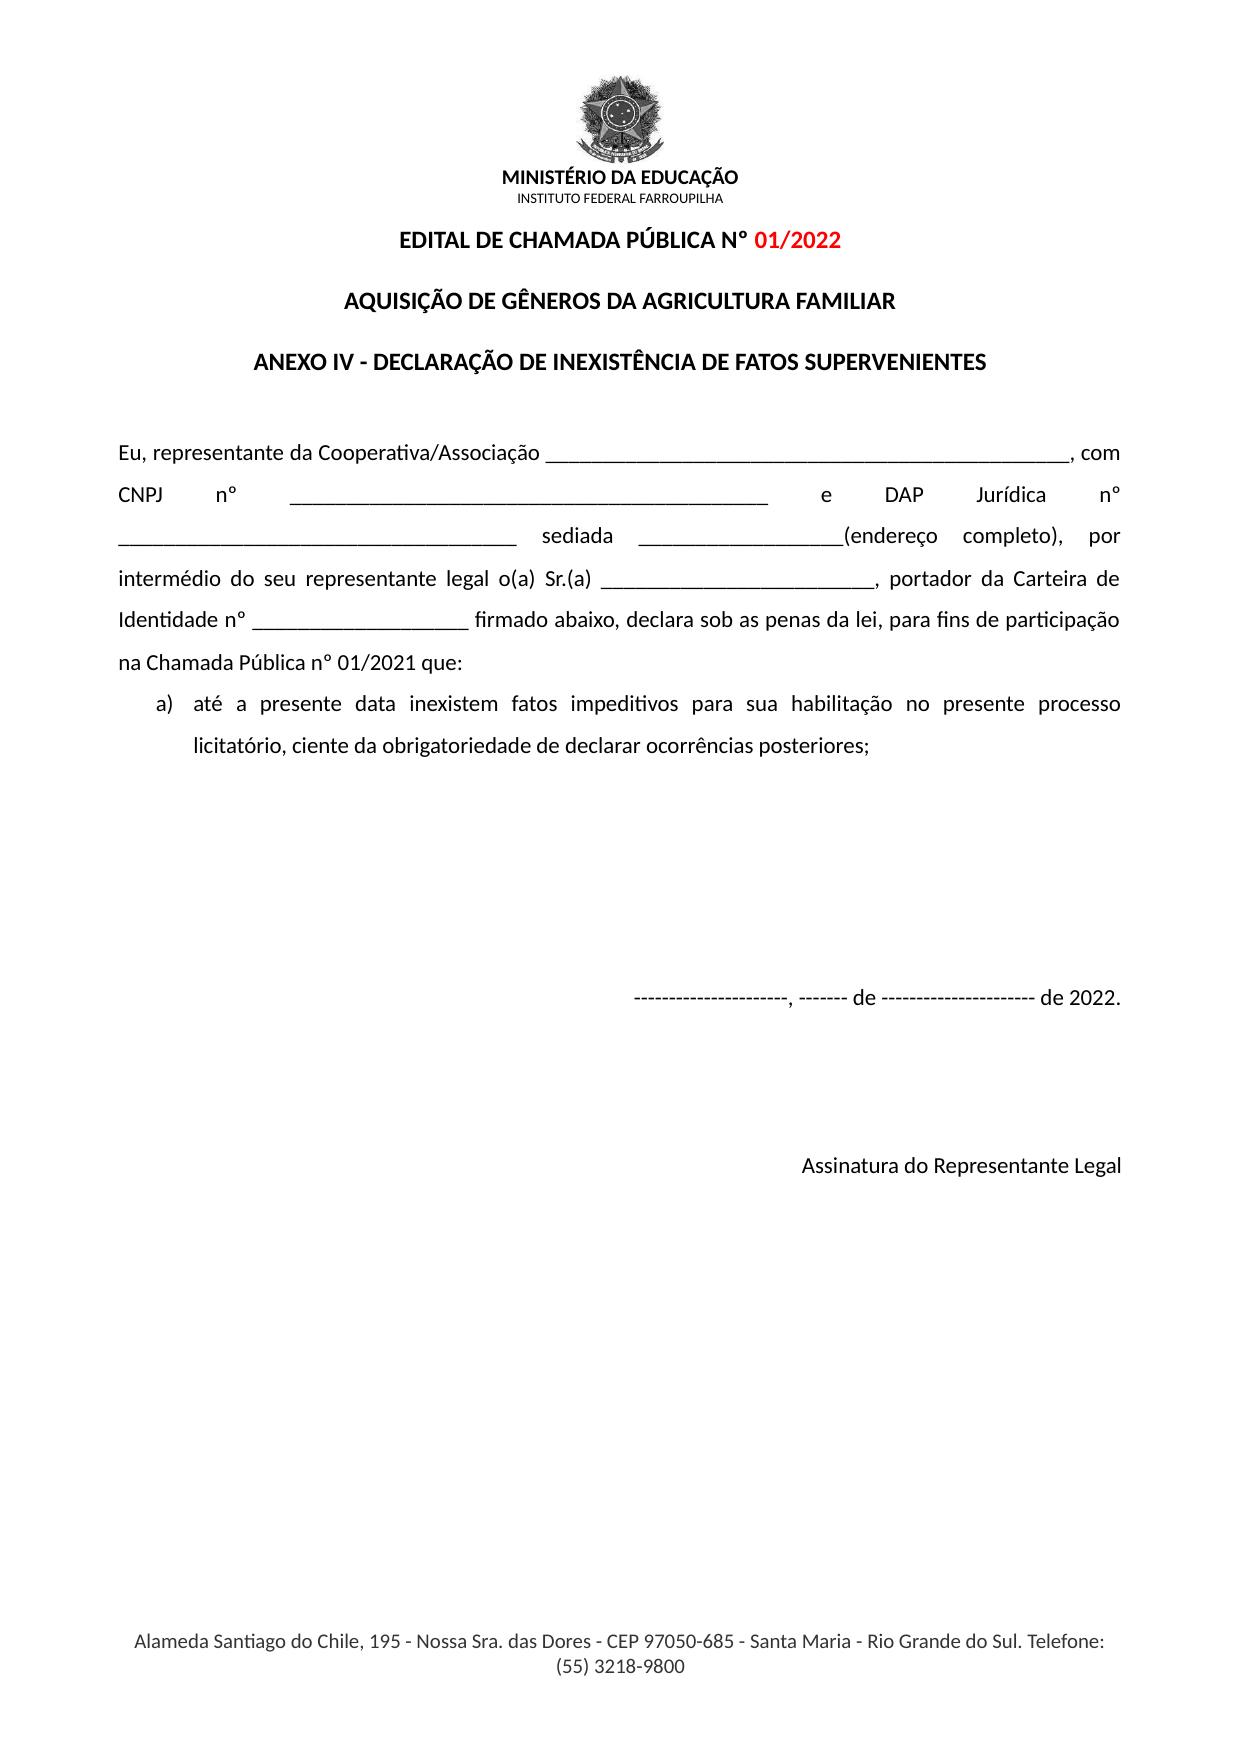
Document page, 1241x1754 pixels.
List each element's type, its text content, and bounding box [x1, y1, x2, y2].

list até a presente data inexistem fatos impeditivos para sua habilitação no presente processo licitatório, ciente da obrigatoriedade de declarar ocorrências posteriores; [156, 689, 1122, 759]
text Assinatura do Representante Legal [118, 1151, 1122, 1179]
text ANEXO IV - DECLARAÇÃO DE INEXISTÊNCIA DE FATOS SUPERVENIENTES [118, 346, 1122, 377]
text Eu, representante da Cooperativa/Associação ______________________________________________, com CNPJ nº __________________________________________ e DAP Jurídica nº ___________________________________ sediada __________________(endereço completo), por intermédio do seu representante legal o(a) Sr.(a) ________________________, portador da Carteira de Identidade nº ___________________ firmado abaixo, declara sob as penas da lei, para fins de participação na Chamada Pública nº 01/2021 que: [118, 438, 1122, 676]
text AQUISIÇÃO DE GÊNEROS DA AGRICULTURA FAMILIAR [118, 285, 1122, 316]
text ----------------------, ------- de ---------------------- de 2022. [118, 983, 1122, 1011]
text EDITAL DE CHAMADA PÚBLICA Nº 01/2022 [118, 224, 1122, 254]
